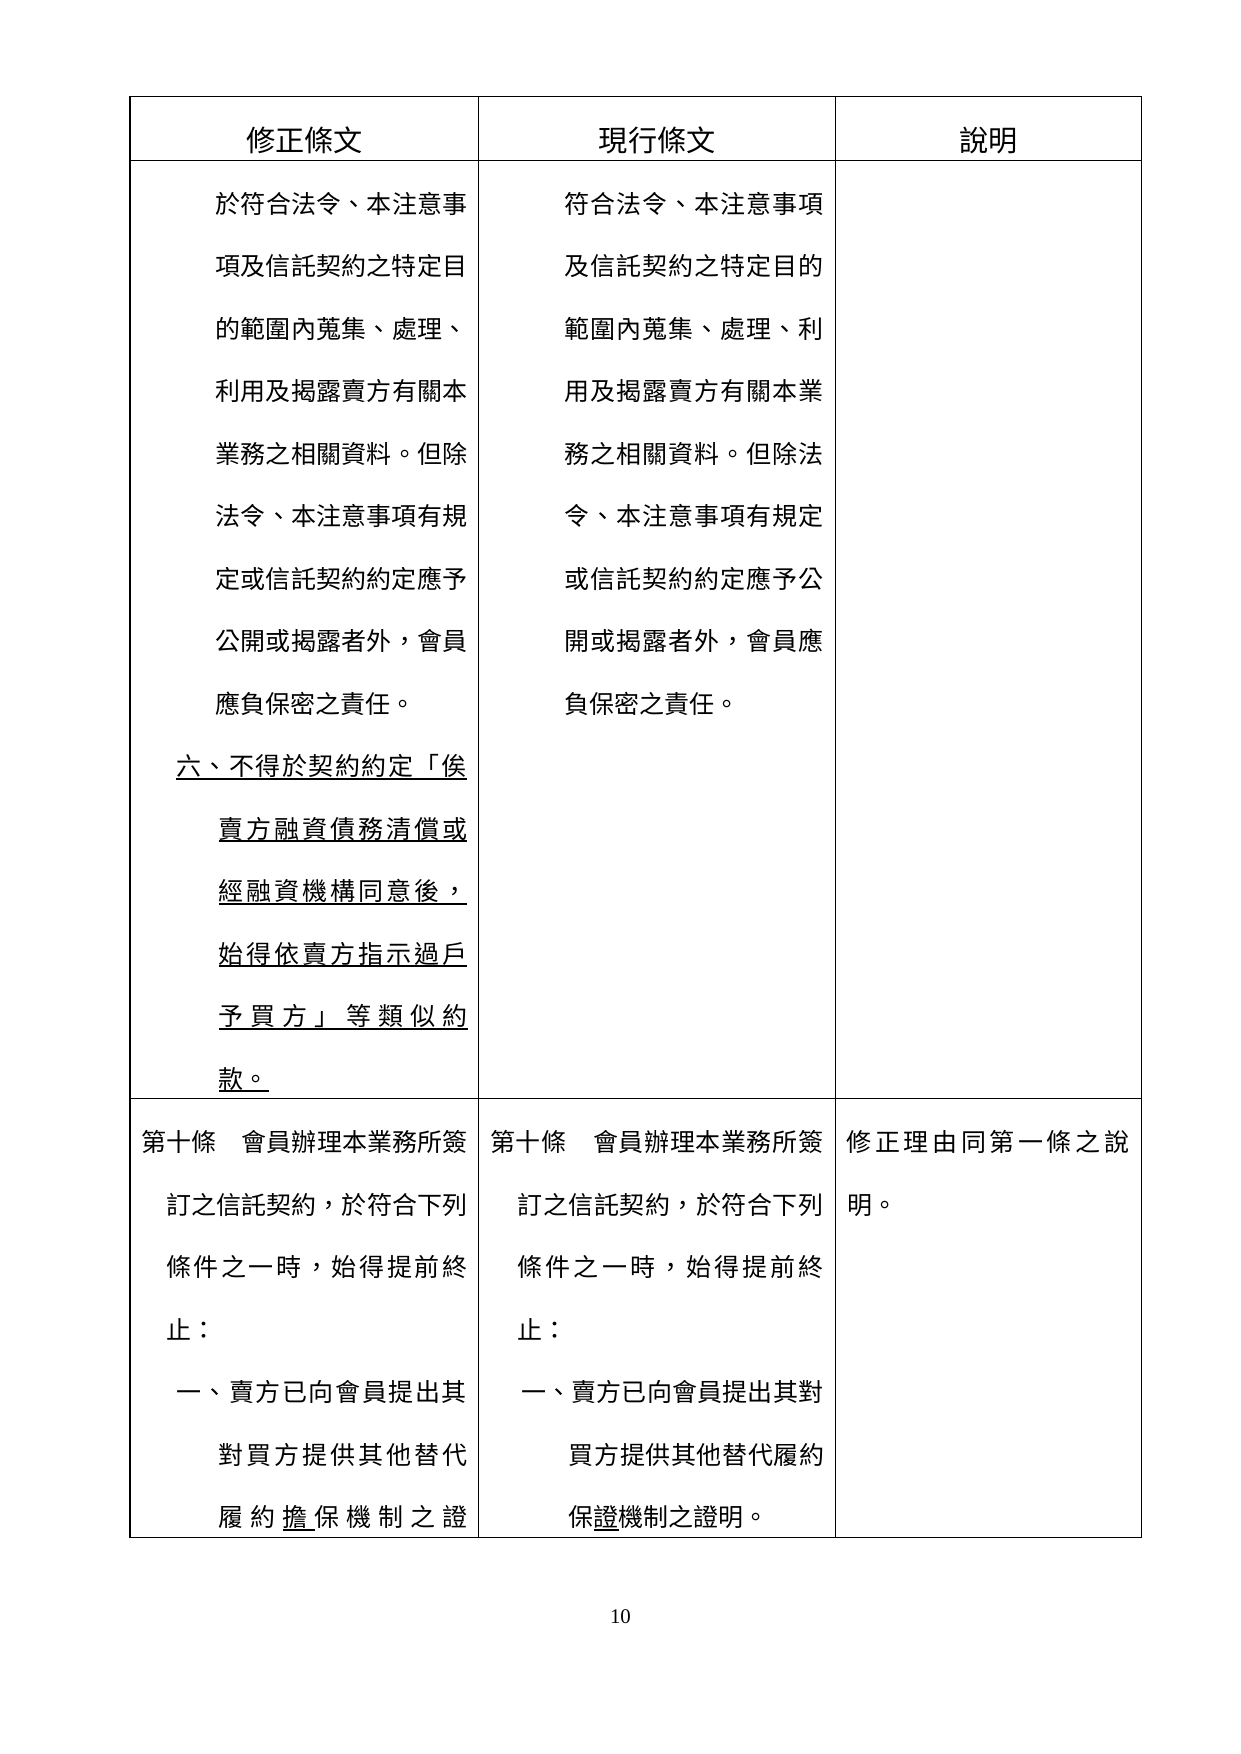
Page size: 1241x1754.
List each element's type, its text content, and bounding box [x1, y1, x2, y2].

table_cell 修正理由同第一條之說明。 [836, 1099, 1141, 1537]
table_cell 於符合法令、本注意事項及信託契約之特定目的範圍內蒐集、處理、利用及揭露賣方有關本業務之相關資料。但除法令、本注意事項有規定或信託契約約定應予公開或揭露者外，會員應負保密之責任。 六、不得於契約約定「俟賣方融資債務清償或經融資機構同意後，始得依賣方指示過戶予買方」等類似約款。 [131, 161, 478, 1098]
table_cell 第十條 會員辦理本業務所簽訂之信託契約，於符合下列條件之一時，始得提前終止： 一、賣方已向會員提出其對買方提供其他替代履約保證機制之證明。 [479, 1099, 835, 1537]
table_cell 第十條 會員辦理本業務所簽訂之信託契約，於符合下列條件之一時，始得提前終止： 一、賣方已向會員提出其對買方提供其他替代履約擔保機制之證 [131, 1099, 478, 1537]
table_header 說明 [836, 97, 1141, 160]
table_cell [836, 161, 1141, 1098]
table_cell 符合法令、本注意事項及信託契約之特定目的範圍內蒐集、處理、利用及揭露賣方有關本業務之相關資料。但除法令、本注意事項有規定或信託契約約定應予公開或揭露者外，會員應負保密之責任。 [479, 161, 835, 1098]
table_header 修正條文 [131, 97, 478, 160]
table_header 現行條文 [479, 97, 835, 160]
